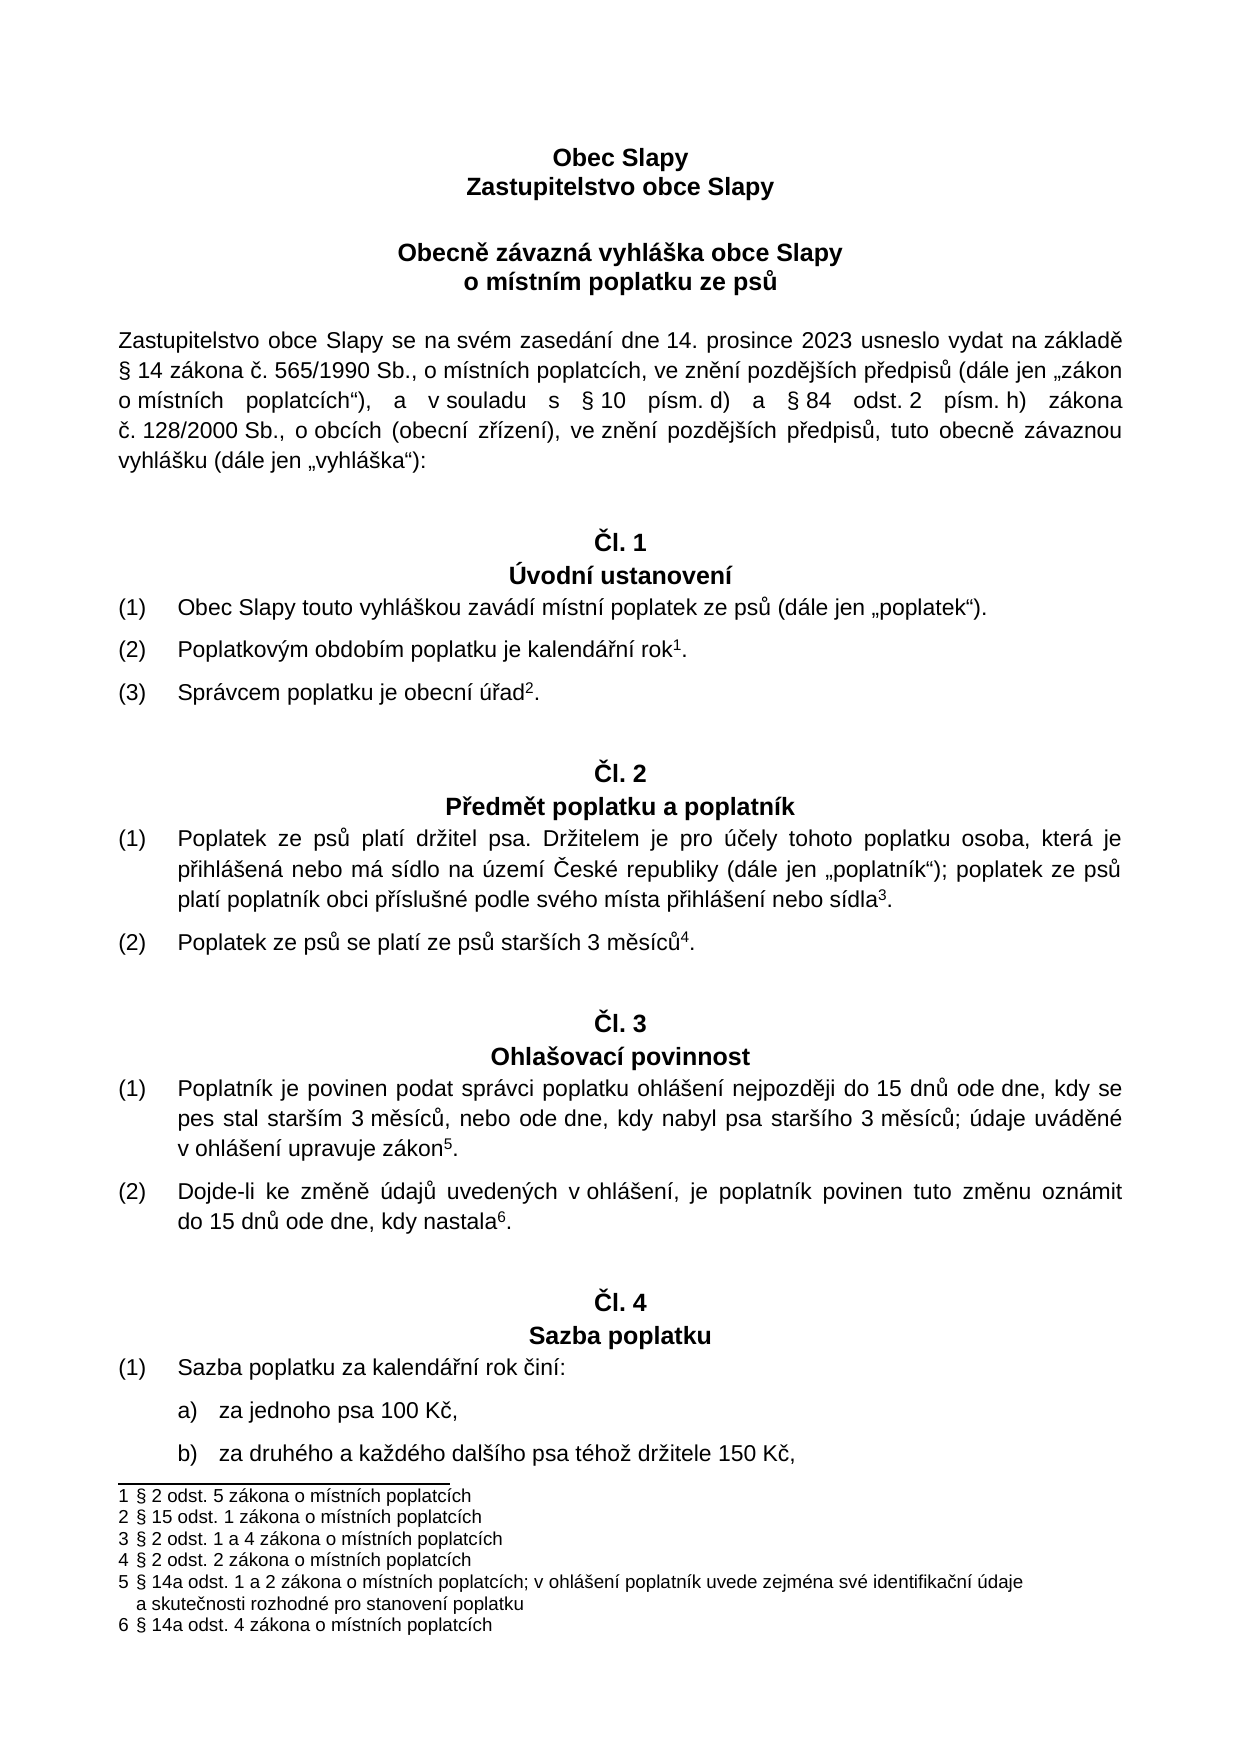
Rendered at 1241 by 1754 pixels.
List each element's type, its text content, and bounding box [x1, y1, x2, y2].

list Poplatek ze psů se platí ze psů starších 3 měsíců. [118, 928, 1122, 955]
list Dojde-li ke změně údajů uvedených v ohlášení, je poplatník povinen tuto změnu oznámit do 15 dnů ode dne, kdy nastala. [118, 1178, 1122, 1234]
subtitle Čl. 1 Úvodní ustanovení [118, 528, 1122, 589]
text Obec Slapy Zastupitelstvo obce Slapy [118, 143, 1122, 201]
list Obec Slapy touto vyhláškou zavádí místní poplatek ze psů (dále jen „poplatek“). [118, 594, 1122, 620]
list § 2 odst. 5 zákona o místních poplatcích [118, 1484, 1122, 1506]
subtitle Obecně závazná vyhláška obce Slapy o místním poplatku ze psů [118, 238, 1122, 295]
text Zastupitelstvo obce Slapy se na svém zasedání dne 14. prosince 2023 usneslo vydat na základě § 14 zákona č. 565/1990 Sb., o místních poplatcích, ve znění pozdějších předpisů (dále jen „zákon o místních poplatcích“), a v souladu s § 10 písm. d) a § 84 odst. 2 písm. h) zákona č. 128/2000 Sb., o obcích (obecní zřízení), ve znění pozdějších předpisů, tuto obecně závaznou vyhlášku (dále jen „vyhláška“): [118, 327, 1122, 474]
list § 14a odst. 1 a 2 zákona o místních poplatcích; v ohlášení poplatník uvede zejména své identifikační údaje a skutečnosti rozhodné pro stanovení poplatku [118, 1571, 1122, 1614]
list za druhého a každého dalšího psa téhož držitele 150 Kč, [177, 1440, 1122, 1466]
subtitle Čl. 3 Ohlašovací povinnost [118, 1009, 1122, 1071]
list za jednoho psa 100 Kč, [177, 1397, 1122, 1423]
list Správcem poplatku je obecní úřad. [118, 679, 1122, 706]
list § 2 odst. 1 a 4 zákona o místních poplatcích [118, 1528, 1122, 1549]
list § 2 odst. 2 zákona o místních poplatcích [118, 1549, 1122, 1571]
subtitle Čl. 4 Sazba poplatku [118, 1288, 1122, 1350]
list Poplatkovým obdobím poplatku je kalendářní rok. [118, 636, 1122, 663]
subtitle Čl. 2 Předmět poplatku a poplatník [118, 759, 1122, 821]
list Poplatník je povinen podat správci poplatku ohlášení nejpozději do 15 dnů ode dne, kdy se pes stal starším 3 měsíců, nebo ode dne, kdy nabyl psa staršího 3 měsíců; údaje uváděné v ohlášení upravuje zákon. [118, 1075, 1122, 1162]
list Sazba poplatku za kalendářní rok činí: [118, 1354, 1122, 1381]
list § 15 odst. 1 zákona o místních poplatcích [118, 1506, 1122, 1528]
list § 14a odst. 4 zákona o místních poplatcích [118, 1614, 1122, 1635]
list Poplatek ze psů platí držitel psa. Držitelem je pro účely tohoto poplatku osoba, která je přihlášená nebo má sídlo na území České republiky (dále jen „poplatník“); poplatek ze psů platí poplatník obci příslušné podle svého místa přihlášení nebo sídla. [118, 825, 1122, 912]
